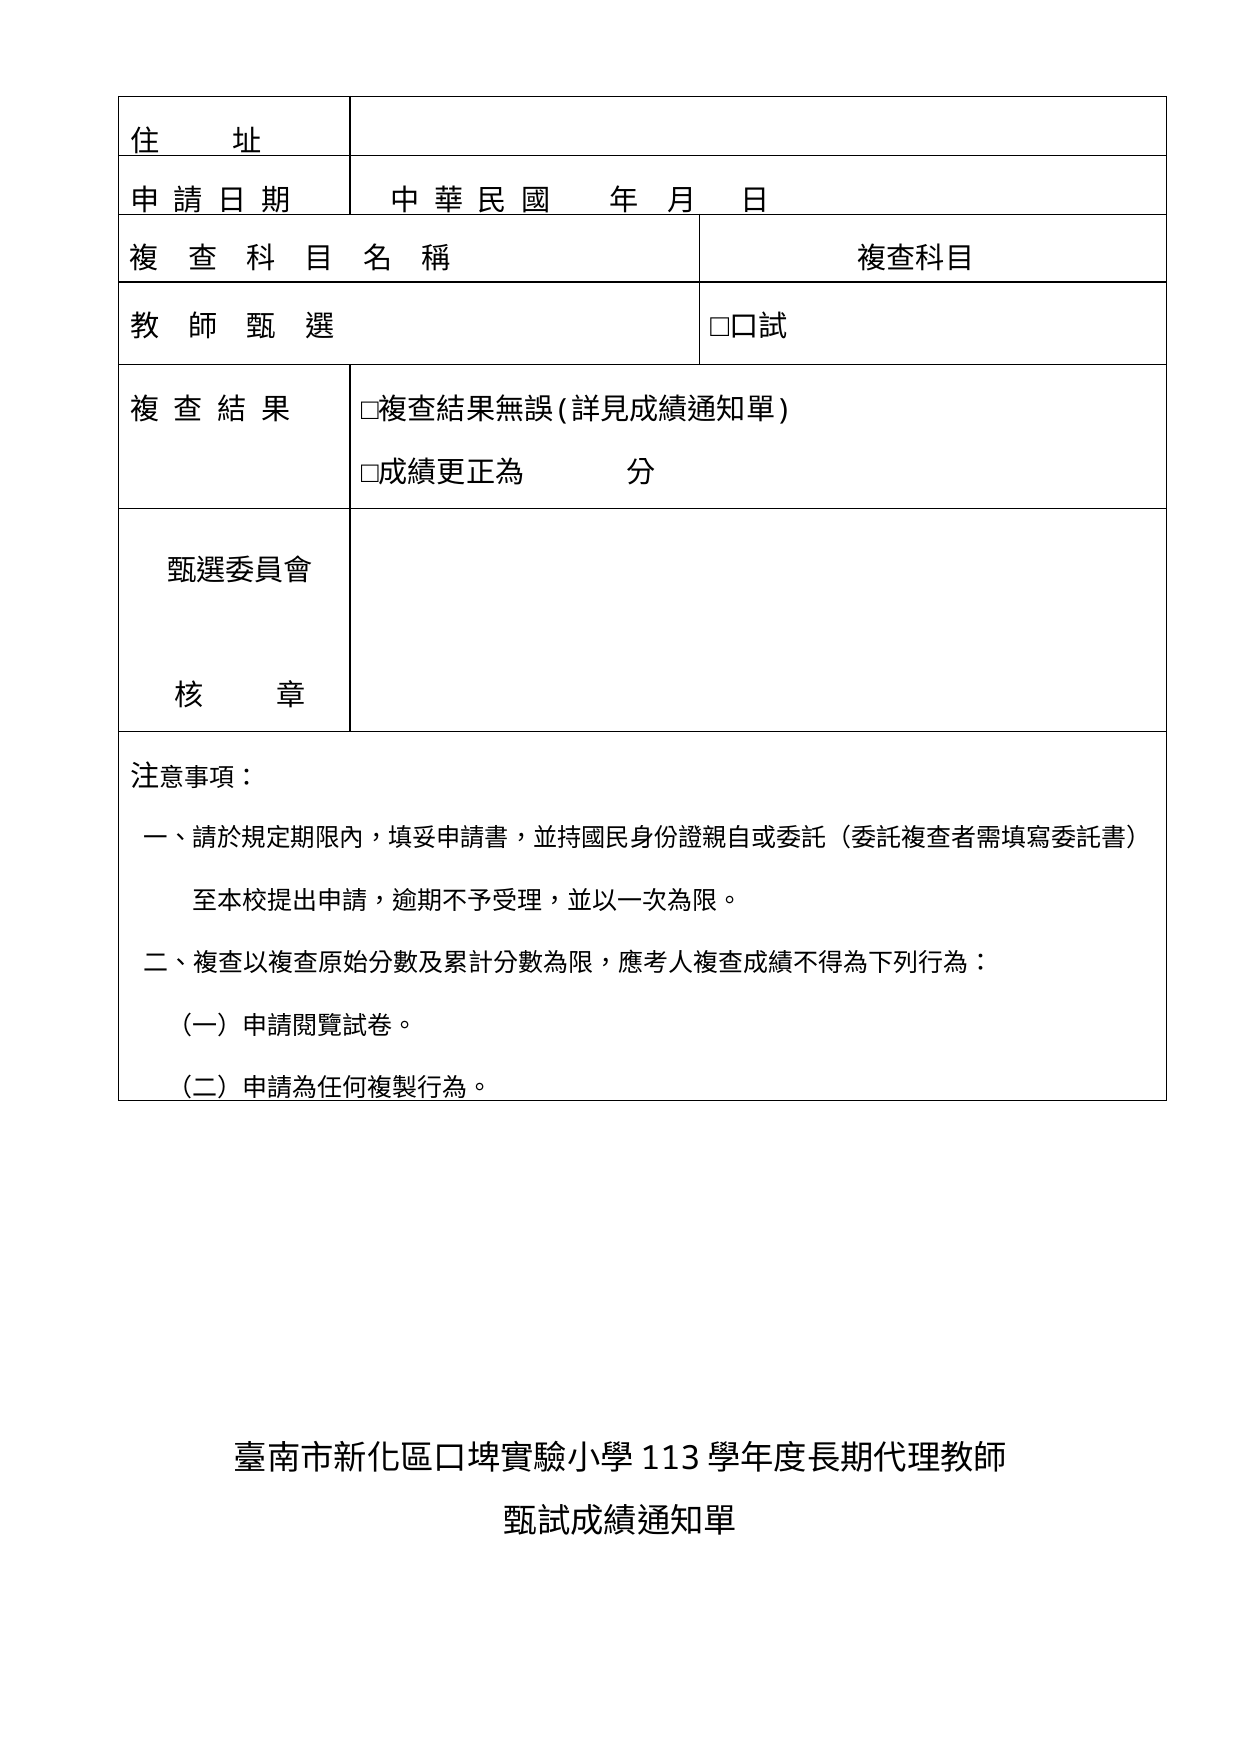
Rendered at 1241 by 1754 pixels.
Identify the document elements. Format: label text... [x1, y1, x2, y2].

table_cell [351, 509, 1166, 731]
table_cell 複 查 結 果 [119, 365, 349, 507]
text 甄試成績通知單 [118, 1476, 1122, 1539]
table_cell 複 查 科 目 名 稱 [119, 215, 699, 281]
table_cell 申 請 日 期 [119, 156, 349, 213]
table_cell 教 師 甄 選 [119, 283, 699, 364]
table_cell 甄選委員會 核 章 [119, 509, 349, 731]
table_cell 中 華 民 國 年 月 日 [351, 156, 1166, 213]
text 臺南市新化區口埤實驗小學113學年度長期代理教師 [118, 1414, 1122, 1476]
table_cell □口試 □試教 [700, 283, 1166, 364]
table_cell 複查科目 (請勾選欄) [700, 215, 1166, 281]
table_cell [351, 97, 1166, 155]
table_cell 住 址 [119, 97, 349, 155]
table_cell 注意事項： 一、請於規定期限內，填妥申請書，並持國民身份證親自或委託（委託複查者需填寫委託書）至本校提出申請，逾期不予受理，並以一次為限。 二、複查以複查原始分數及累計分數為限，應考人複查成績不得為下列行為： （一）申請閱覽試卷。 （二）申請為任何複製行為。 （三）要求重新評閱。 （四）要求告知甄選委員、命題委員、閱卷委員、口試委員、試教委員之姓名及有關料。 三、複查項目僅限應考人申請部分，非為申請複查部分，概不複查。 [119, 732, 1166, 1100]
table_cell □複查結果無誤(詳見成績通知單) □成績更正為 分 [351, 365, 1166, 507]
